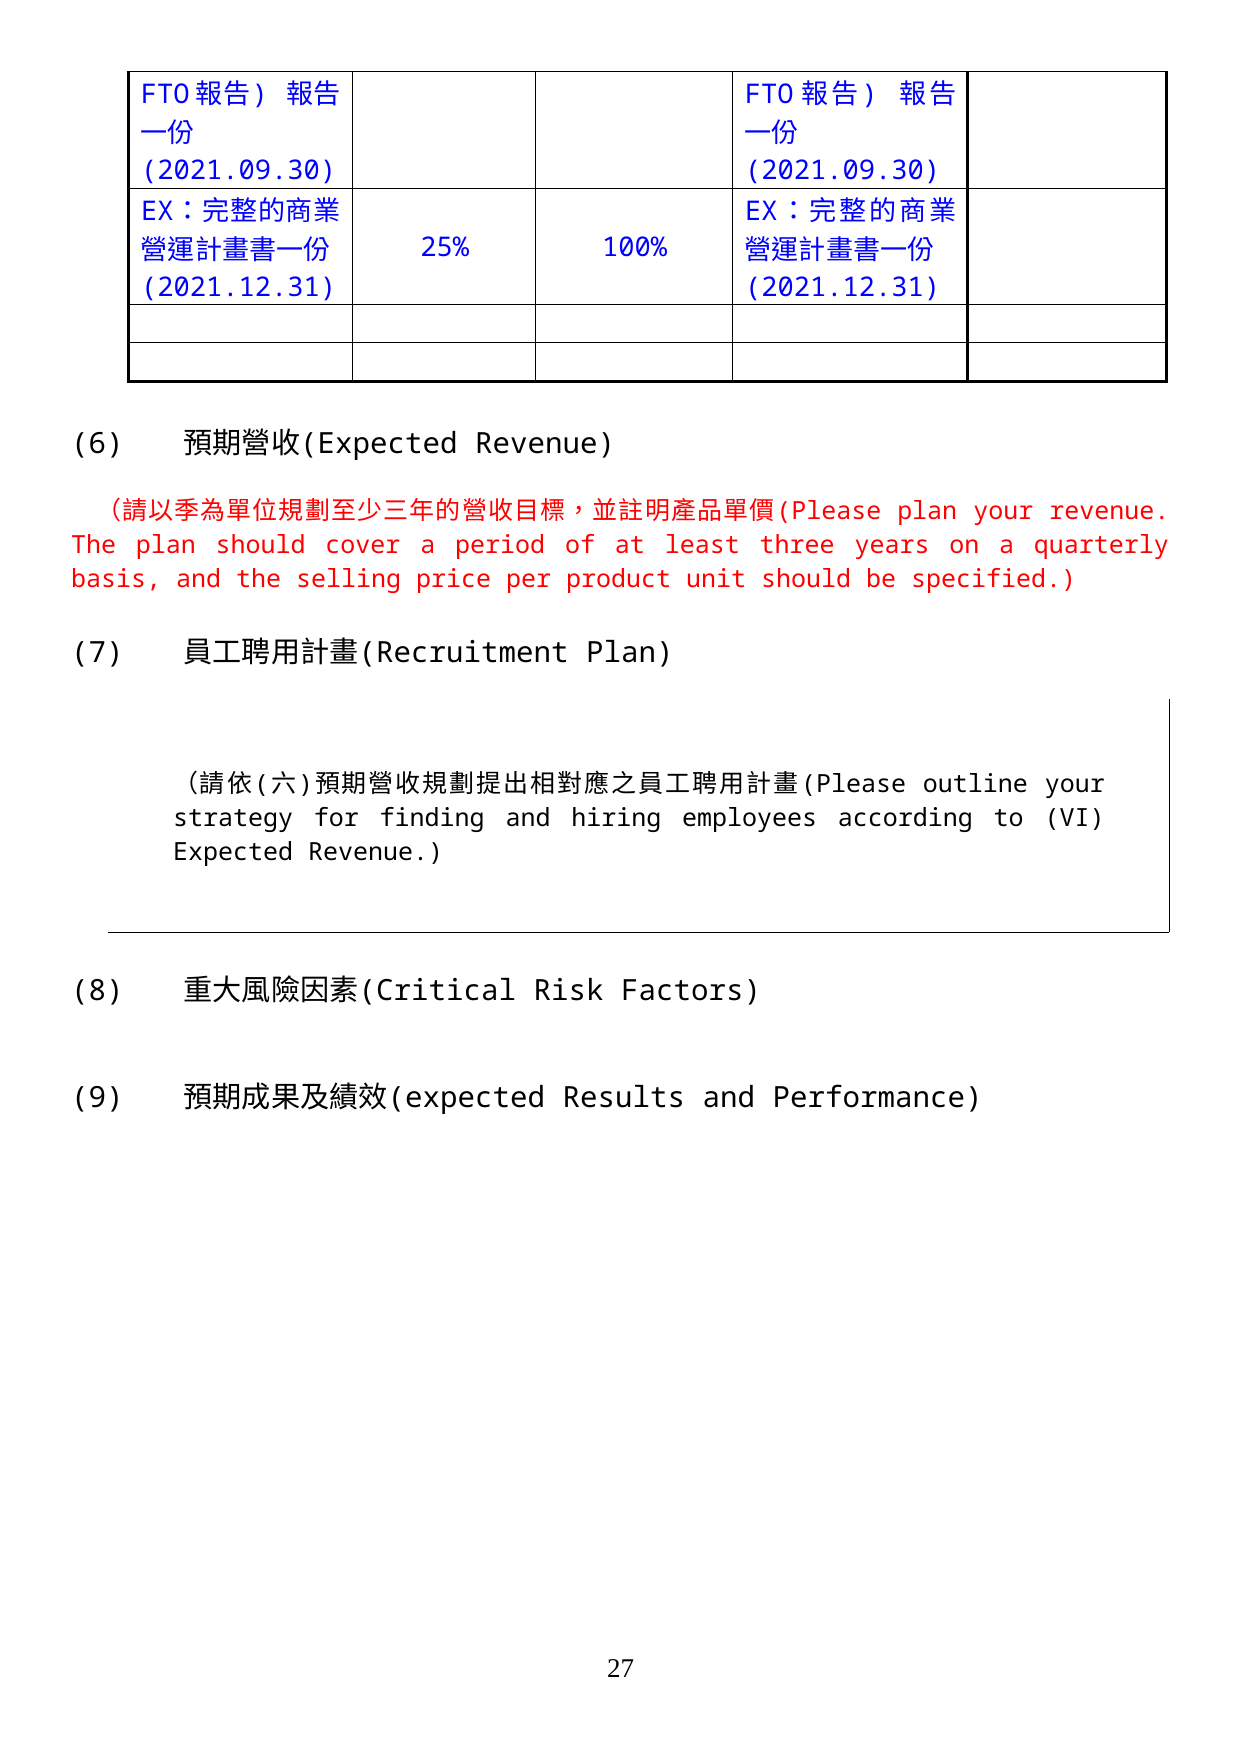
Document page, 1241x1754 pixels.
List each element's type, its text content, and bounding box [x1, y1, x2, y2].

text （請以季為單位規劃至少三年的營收目標，並註明產品單價(Please plan your revenue. The plan should cover a period of at least three years on a quarterly basis, and the selling price per product unit should be specified.) [71, 490, 1169, 594]
table_cell [353, 343, 535, 380]
table_cell [536, 343, 732, 380]
table_cell EX：完整的商業營運計畫書一份 (2021.12.31) [130, 189, 352, 304]
table_cell [353, 305, 535, 342]
table_cell EX：完整的商業營運計畫書一份 (2021.12.31) [733, 189, 966, 304]
table_cell [969, 343, 1165, 380]
list 預期成果及績效(expected Results and Performance) [71, 1074, 1169, 1116]
list 預期營收(Expected Revenue) [71, 420, 1169, 462]
text （請依(六)預期營收規劃提出相對應之員工聘用計畫(Please outline your strategy for finding and hiring employees according to (VI) Expected Revenue.) [108, 699, 1169, 932]
table_cell [733, 343, 966, 380]
table_cell [536, 305, 732, 342]
table_cell [130, 305, 352, 342]
list 重大風險因素(Critical Risk Factors) [71, 966, 1169, 1009]
table_cell [130, 343, 352, 380]
table_cell [733, 305, 966, 342]
table_cell [969, 305, 1165, 342]
table_cell FTO報告) 報告一份 (2021.09.30) [733, 72, 966, 187]
table_cell 25% [353, 189, 535, 304]
table_cell [969, 189, 1165, 304]
table_cell FTO報告) 報告一份 (2021.09.30) [130, 72, 352, 187]
list 員工聘用計畫(Recruitment Plan) [71, 628, 1169, 671]
table_cell [969, 72, 1165, 187]
table_cell 100% [536, 189, 732, 304]
table_cell [353, 72, 535, 187]
table_cell [536, 72, 732, 187]
